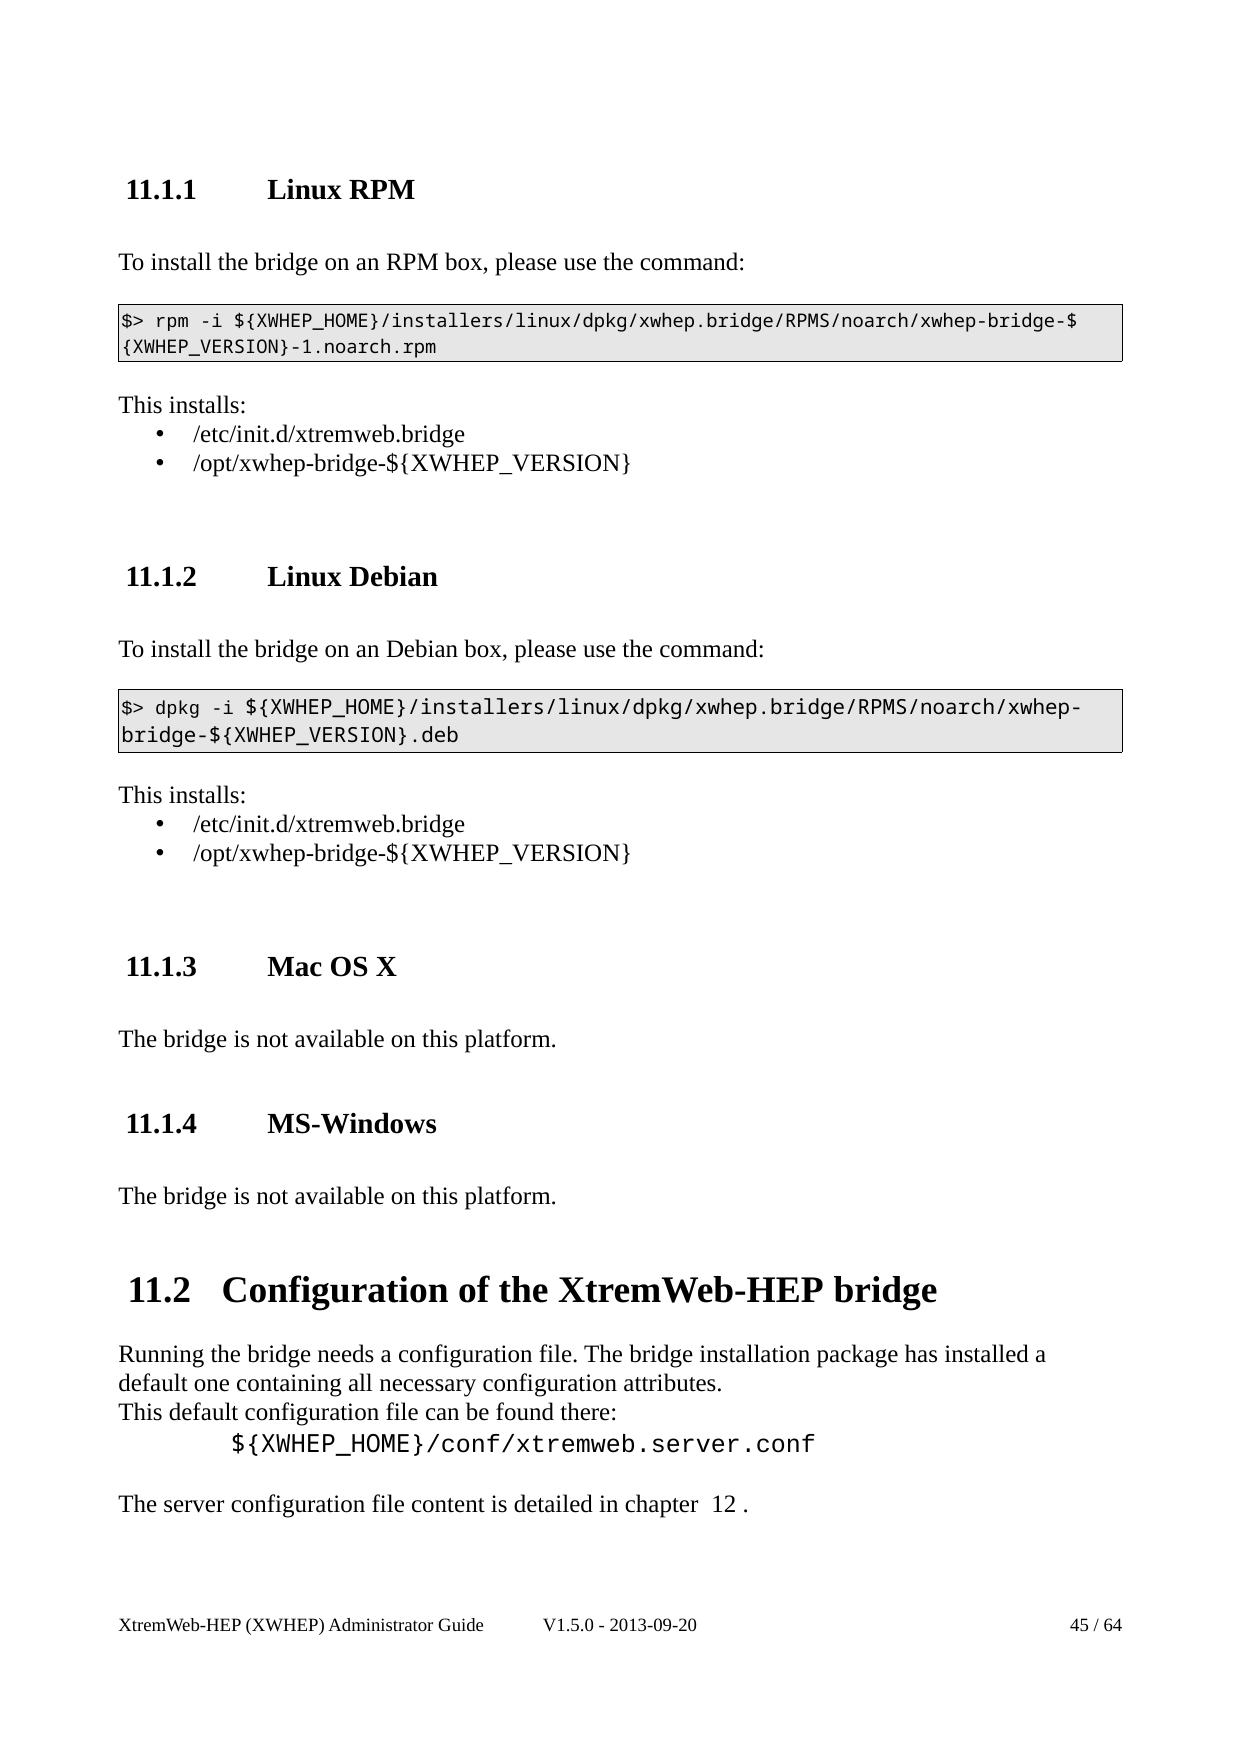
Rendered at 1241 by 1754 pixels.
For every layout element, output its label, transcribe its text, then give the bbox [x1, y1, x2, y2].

list /opt/xwhep-bridge-${XWHEP_VERSION} [156, 838, 1122, 867]
text $> dpkg -i ${XWHEP_HOME}/installers/linux/dpkg/xwhep.bridge/RPMS/noarch/xwhep-bridge-${XWHEP_VERSION}.deb [119, 690, 1122, 752]
list ${XWHEP_HOME}/conf/xtremweb.server.conf [193, 1426, 1122, 1460]
list /etc/init.d/xtremweb.bridge [156, 809, 1122, 838]
subtitle Mac OS X [118, 949, 1122, 983]
text This installs: [118, 390, 1122, 419]
subtitle MS-Windows [118, 1107, 1122, 1140]
text This installs: [118, 781, 1122, 809]
subtitle Linux RPM [118, 172, 1122, 205]
text To install the bridge on an RPM box, please use the command: [118, 247, 1122, 275]
text The server configuration file content is detailed in chapter 12. [118, 1489, 1122, 1517]
list /opt/xwhep-bridge-${XWHEP_VERSION} [156, 448, 1122, 476]
subtitle Configuration of the XtremWeb-HEP bridge [118, 1268, 1122, 1311]
text $> rpm -i ${XWHEP_HOME}/installers/linux/dpkg/xwhep.bridge/RPMS/noarch/xwhep-bridge-${XWHEP_VERSION}-1.noarch.rpm [119, 305, 1122, 361]
text Running the bridge needs a configuration file. The bridge installation package has installed a default one containing all necessary configuration attributes. [118, 1339, 1122, 1397]
text To install the bridge on an Debian box, please use the command: [118, 634, 1122, 662]
list /etc/init.d/xtremweb.bridge [156, 419, 1122, 448]
subtitle Linux Debian [118, 559, 1122, 592]
text The bridge is not available on this platform. [118, 1024, 1122, 1053]
text This default configuration file can be found there: [118, 1397, 1122, 1426]
text The bridge is not available on this platform. [118, 1181, 1122, 1210]
